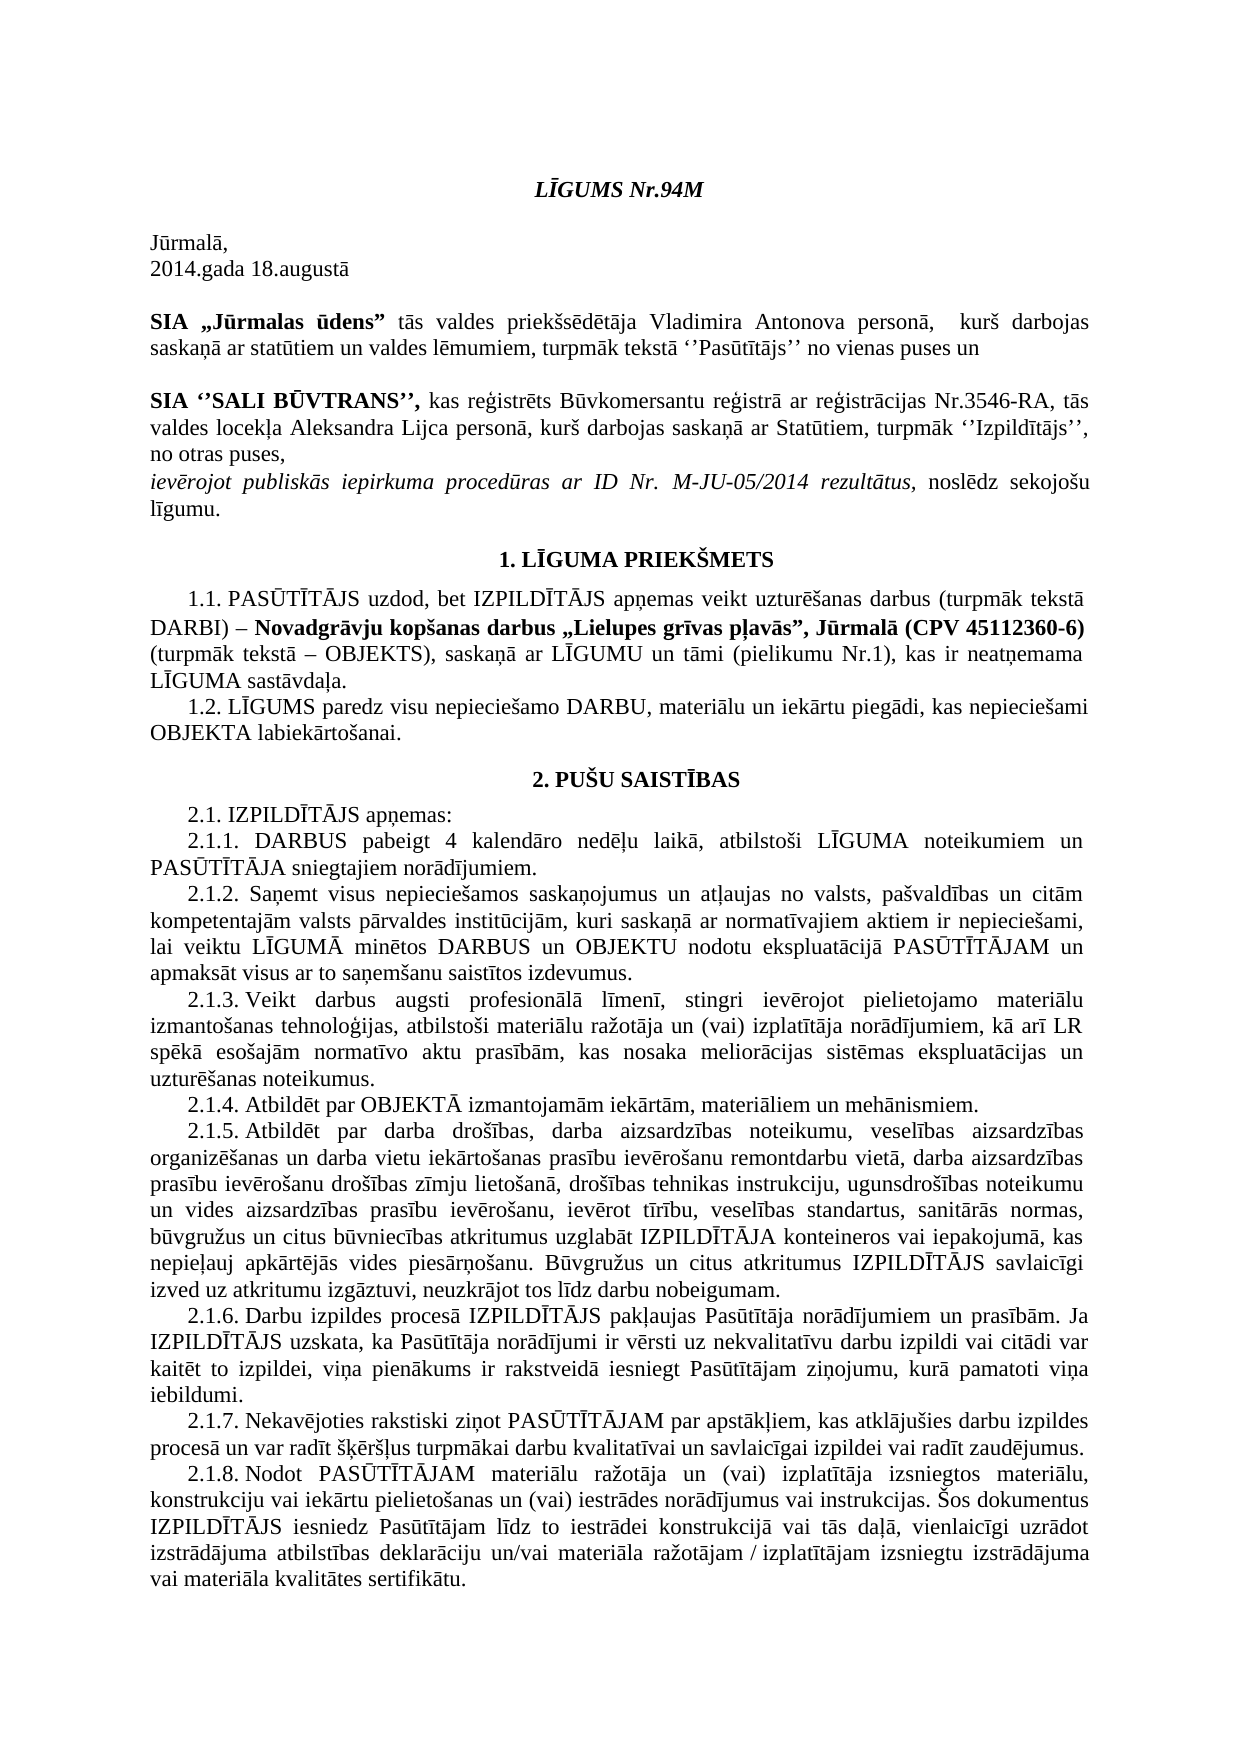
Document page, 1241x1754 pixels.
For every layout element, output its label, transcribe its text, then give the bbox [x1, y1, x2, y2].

text 2.1.1. DARBUS pabeigt 4 kalendāro nedēļu laikā, atbilstoši LĪGUMA noteikumiem un PASŪTĪTĀJA sniegtajiem norādījumiem. [150, 828, 1085, 880]
text ievērojot publiskās iepirkuma procedūras ar ID Nr. M-JU-05/2014 rezultātus, noslēdz sekojošu līgumu. [150, 466, 1090, 521]
text 2.1.6. Darbu izpildes procesā IZPILDĪTĀJS pakļaujas Pasūtītāja norādījumiem un prasībām. Ja IZPILDĪTĀJS uzskata, ka Pasūtītāja norādījumi ir vērsti uz nekvalitatīvu darbu izpildi vai citādi var kaitēt to izpildei, viņa pienākums ir rakstveidā iesniegt Pasūtītājam ziņojumu, kurā pamatoti viņa iebildumi. [150, 1302, 1090, 1407]
text SIA „Jūrmalas ūdens” tās valdes priekšsēdētāja Vladimira Antonova personā, kurš darbojas saskaņā ar statūtiem un valdes lēmumiem, turpmāk tekstā ‘’Pasūtītājs’’ no vienas puses un [150, 308, 1090, 361]
text 1. LĪGUMA PRIEKŠMETS [150, 546, 1085, 573]
text 2. PUŠU SAISTĪBAS [150, 767, 1085, 793]
text 2.1.5. Atbildēt par darba drošības, darba aizsardzības noteikumu, veselības aizsardzības organizēšanas un darba vietu iekārtošanas prasību ievērošanu remontdarbu vietā, darba aizsardzības prasību ievērošanu drošības zīmju lietošanā, drošības tehnikas instrukciju, ugunsdrošības noteikumu un vides aizsardzības prasību ievērošanu, ievērot tīrību, veselības standartus, sanitārās normas, būvgružus un citus būvniecības atkritumus uzglabāt IZPILDĪTĀJA konteineros vai iepakojumā, kas nepieļauj apkārtējās vides piesārņošanu. Būvgružus un citus atkritumus IZPILDĪTĀJS savlaicīgi izved uz atkritumu izgāztuvi, neuzkrājot tos līdz darbu nobeigumam. [150, 1117, 1085, 1302]
text Jūrmalā, [150, 229, 1090, 255]
text 1.2. LĪGUMS paredz visu nepieciešamo DARBU, materiālu un iekārtu piegādi, kas nepieciešami OBJEKTA labiekārtošanai. [150, 693, 1090, 746]
text 1.1. PASŪTĪTĀJS uzdod, bet IZPILDĪTĀJS apņemas veikt uzturēšanas darbus (turpmāk tekstā DARBI) – Novadgrāvju kopšanas darbus „Lielupes grīvas pļavās”, Jūrmalā (CPV 45112360-6) (turpmāk tekstā – OBJEKTS), saskaņā ar LĪGUMU un tāmi (pielikumu Nr.1), kas ir neatņemama LĪGUMA sastāvdaļa. [150, 585, 1085, 693]
text 2014.gada 18.augustā [150, 255, 1090, 282]
text 2.1.2. Saņemt visus nepieciešamos saskaņojumus un atļaujas no valsts, pašvaldības un citām kompetentajām valsts pārvaldes institūcijām, kuri saskaņā ar normatīvajiem aktiem ir nepieciešami, lai veiktu LĪGUMĀ minētos DARBUS un OBJEKTU nodotu ekspluatācijā PASŪTĪTĀJAM un apmaksāt visus ar to saņemšanu saistītos izdevumus. [150, 880, 1085, 986]
text 2.1.8. Nodot PASŪTĪTĀJAM materiālu ražotāja un (vai) izplatītāja izsniegtos materiālu, konstrukciju vai iekārtu pielietošanas un (vai) iestrādes norādījumus vai instrukcijas. Šos dokumentus IZPILDĪTĀJS iesniedz Pasūtītājam līdz to iestrādei konstrukcijā vai tās daļā, vienlaicīgi uzrādot izstrādājuma atbilstības deklarāciju un/vai materiāla ražotājam / izplatītājam izsniegtu izstrādājuma vai materiāla kvalitātes sertifikātu. [150, 1460, 1090, 1592]
text 2.1. IZPILDĪTĀJS apņemas: [150, 801, 1085, 828]
text 2.1.4. Atbildēt par OBJEKTĀ izmantojamām iekārtām, materiāliem un mehānismiem. [150, 1091, 1085, 1117]
text SIA ‘’SALI BŪVTRANS’’, kas reģistrēts Būvkomersantu reģistrā ar reģistrācijas Nr.3546-RA, tās valdes locekļa Aleksandra Lijca personā, kurš darbojas saskaņā ar Statūtiem, turpmāk ‘’Izpildītājs’’, no otras puses, [150, 387, 1090, 466]
text 2.1.3. Veikt darbus augsti profesionālā līmenī, stingri ievērojot pielietojamo materiālu izmantošanas tehnoloģijas, atbilstoši materiālu ražotāja un (vai) izplatītāja norādījumiem, kā arī LR spēkā esošajām normatīvo aktu prasībām, kas nosaka meliorācijas sistēmas ekspluatācijas un uzturēšanas noteikumus. [150, 986, 1085, 1091]
text 2.1.7. Nekavējoties rakstiski ziņot PASŪTĪTĀJAM par apstākļiem, kas atklājušies darbu izpildes procesā un var radīt šķēršļus turpmākai darbu kvalitatīvai un savlaicīgai izpildei vai radīt zaudējumus. [150, 1407, 1090, 1460]
text LĪGUMS Nr.94M [150, 176, 1090, 203]
